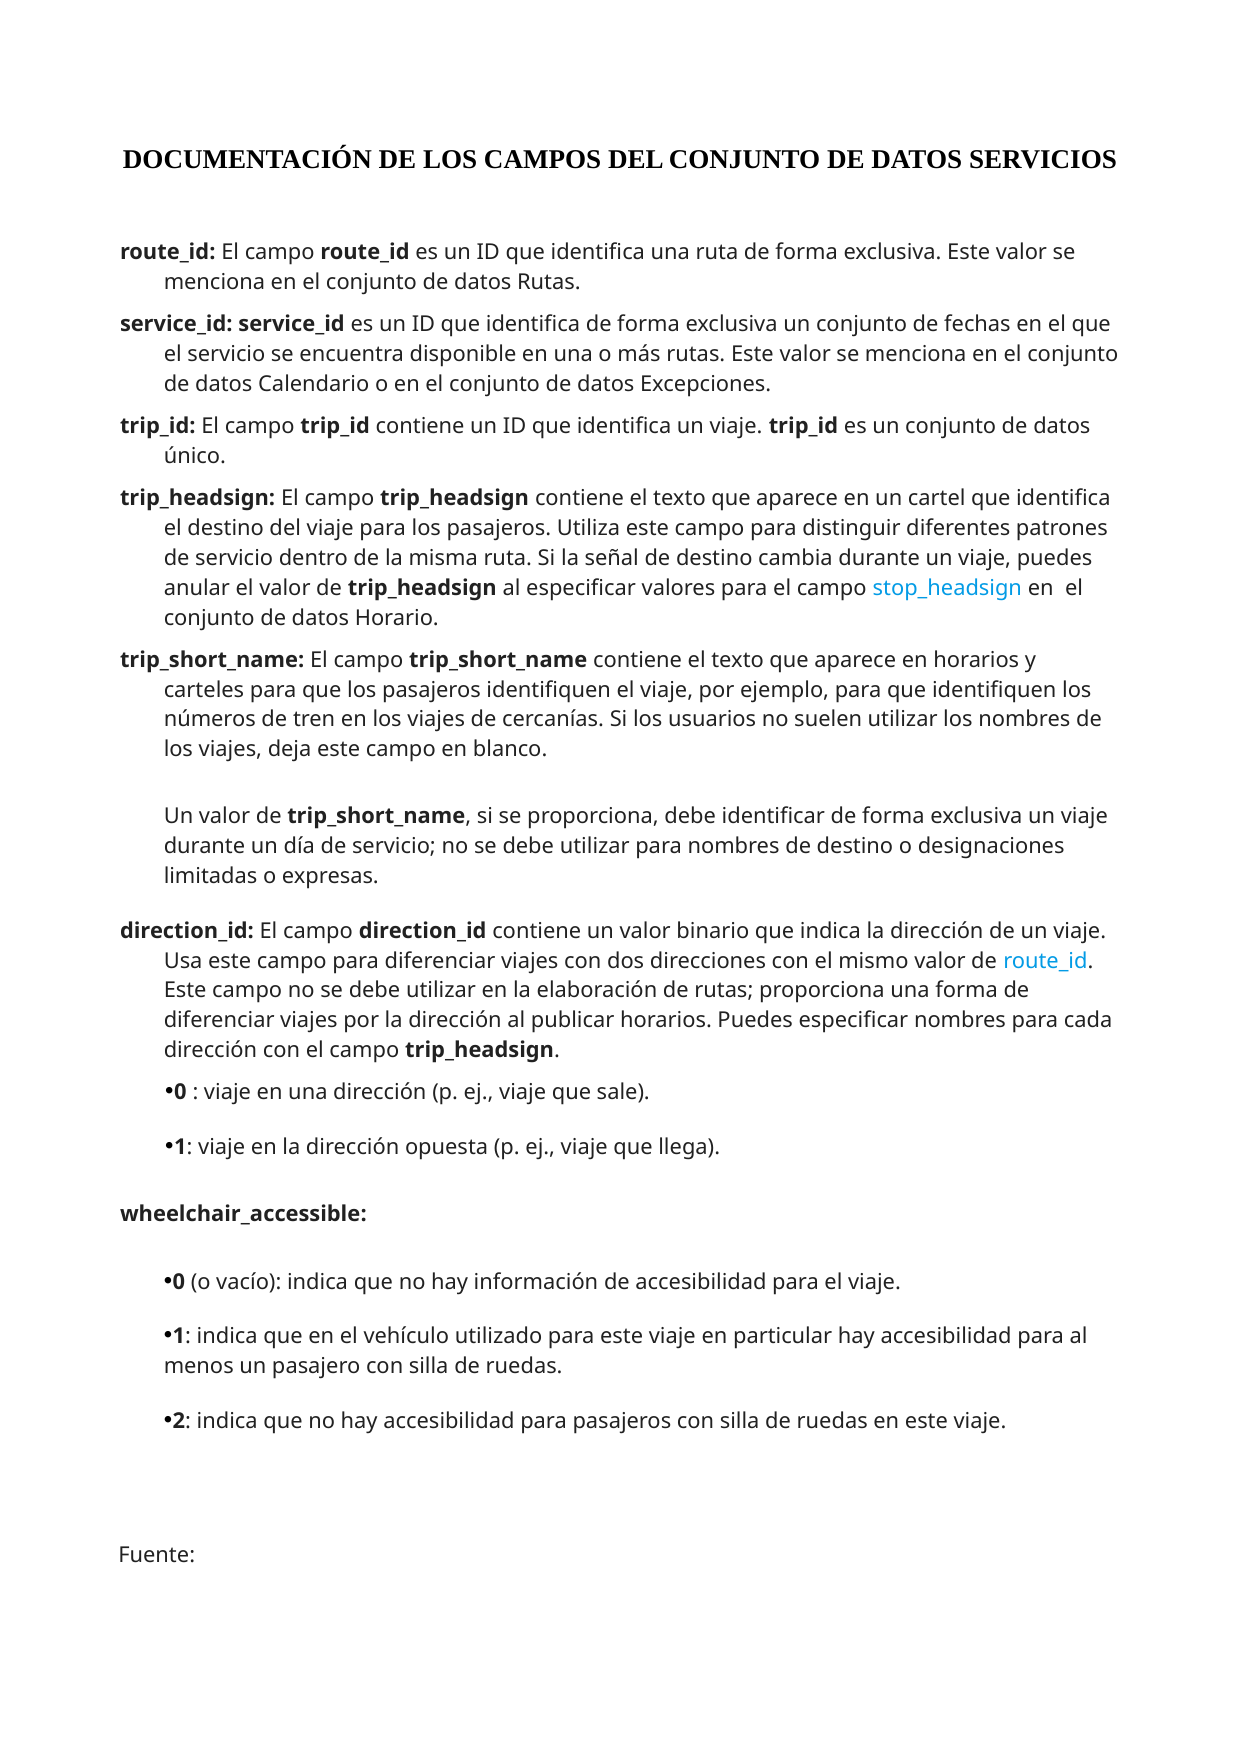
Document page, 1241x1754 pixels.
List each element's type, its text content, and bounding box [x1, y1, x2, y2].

text Fuente: [118, 1539, 1122, 1568]
text direction_id: El campo direction_id contiene un valor binario que indica la dirección de un viaje. Usa este campo para diferenciar viajes con dos direcciones con el mismo valor de route_id. Este campo no se debe utilizar en la elaboración de rutas; proporciona una forma de diferenciar viajes por la dirección al publicar horarios. Puedes especificar nombres para cada dirección con el campo trip_headsign. [120, 915, 1122, 1064]
list 1: indica que en el vehículo utilizado para este viaje en particular hay accesibilidad para al menos un pasajero con silla de ruedas. [163, 1321, 1122, 1380]
text service_id: service_id es un ID que identifica de forma exclusiva un conjunto de fechas en el que el servicio se encuentra disponible en una o más rutas. Este valor se menciona en el conjunto de datos Calendario o en el conjunto de datos Excepciones. [120, 308, 1122, 398]
text trip_short_name: El campo trip_short_name contiene el texto que aparece en horarios y carteles para que los pasajeros identifiquen el viaje, por ejemplo, para que identifiquen los números de tren en los viajes de cercanías. Si los usuarios no suelen utilizar los nombres de los viajes, deja este campo en blanco. [120, 644, 1122, 763]
list 2: indica que no hay accesibilidad para pasajeros con silla de ruedas en este viaje. [163, 1405, 1122, 1435]
list 1: viaje en la dirección opuesta (p. ej., viaje que llega). [163, 1131, 1122, 1161]
list 0 (o vacío): indica que no hay información de accesibilidad para el viaje. [163, 1266, 1122, 1296]
subtitle DOCUMENTACIÓN DE LOS CAMPOS DEL CONJUNTO DE DATOS SERVICIOS [118, 143, 1122, 174]
text trip_headsign: El campo trip_headsign contiene el texto que aparece en un cartel que identifica el destino del viaje para los pasajeros. Utiliza este campo para distinguir diferentes patrones de servicio dentro de la misma ruta. Si la señal de destino cambia durante un viaje, puedes anular el valor de trip_headsign al especificar valores para el campo stop_headsign en el conjunto de datos Horario. [120, 482, 1122, 631]
text Un valor de trip_short_name, si se proporciona, debe identificar de forma exclusiva un viaje durante un día de servicio; no se debe utilizar para nombres de destino o designaciones limitadas o expresas. [163, 801, 1122, 890]
text trip_id: El campo trip_id contiene un ID que identifica un viaje. trip_id es un conjunto de datos único. [120, 410, 1122, 470]
text route_id: El campo route_id es un ID que identifica una ruta de forma exclusiva. Este valor se menciona en el conjunto de datos Rutas. [120, 236, 1122, 296]
text wheelchair_accessible: [120, 1198, 1122, 1228]
list 0 : viaje en una dirección (p. ej., viaje que sale). [163, 1076, 1122, 1106]
